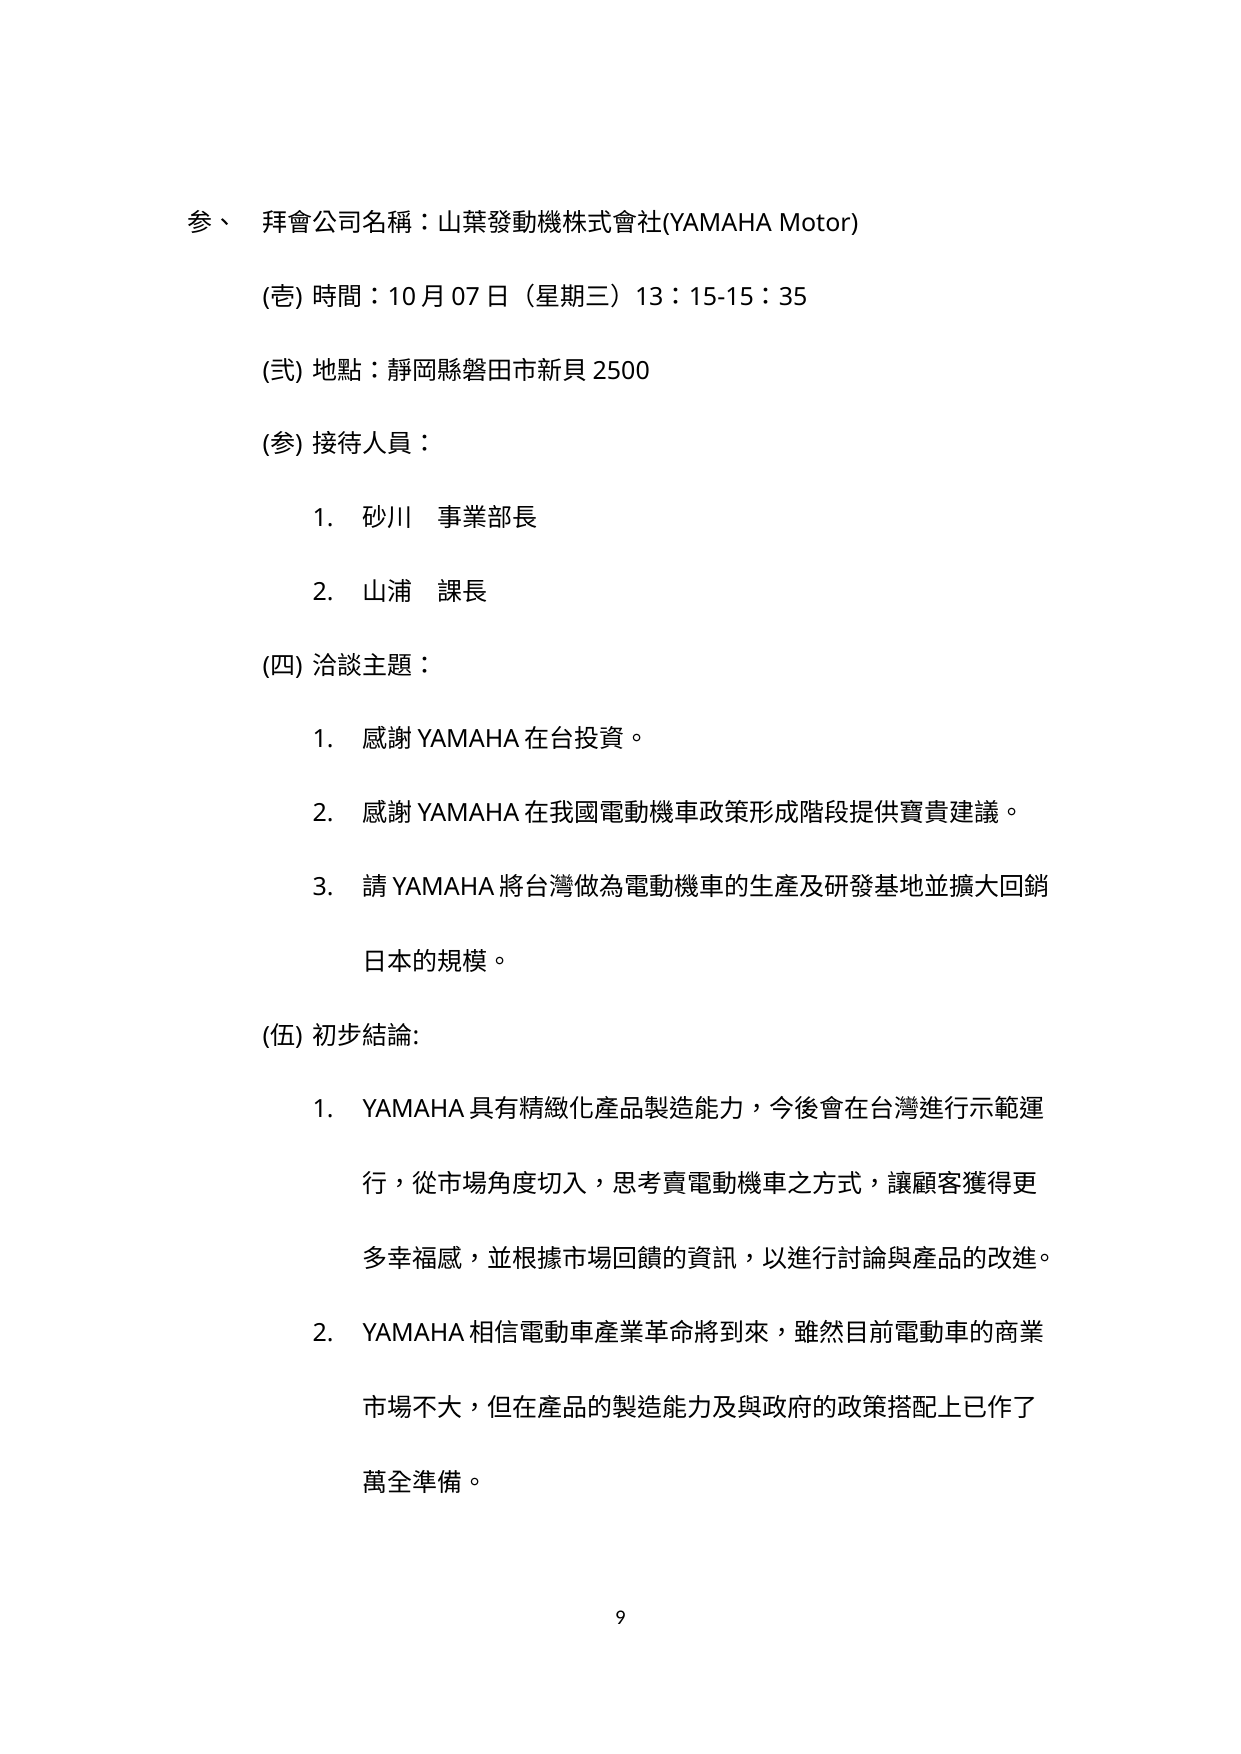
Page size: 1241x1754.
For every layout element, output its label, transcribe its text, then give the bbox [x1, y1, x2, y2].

list 地點：靜岡縣磐田市新貝2500 [262, 349, 1053, 387]
list 拜會公司名稱：山葉發動機株式會社(YAMAHA Motor) [187, 202, 1053, 239]
list YAMAHA具有精緻化產品製造能力，今後會在台灣進行示範運行，從市場角度切入，思考賣電動機車之方式，讓顧客獲得更多幸福感，並根據市場回饋的資訊，以進行討論與產品的改進。 [312, 1088, 1053, 1276]
list 感謝YAMAHA在台投資。 [312, 718, 1053, 756]
list 山浦 課長 [312, 571, 1053, 608]
list 接待人員： [262, 423, 1053, 461]
list 砂川 事業部長 [312, 497, 1053, 534]
list 感謝YAMAHA在我國電動機車政策形成階段提供寶貴建議。 [312, 792, 1053, 829]
list 時間：10月07日（星期三）13：15-15：35 [262, 276, 1053, 313]
list 初步結論: [262, 1014, 1053, 1052]
list YAMAHA相信電動車產業革命將到來，雖然目前電動車的商業市場不大，但在產品的製造能力及與政府的政策搭配上已作了萬全準備。 [312, 1312, 1053, 1499]
list 請YAMAHA將台灣做為電動機車的生產及研發基地並擴大回銷日本的規模。 [312, 866, 1053, 978]
list 洽談主題： [262, 644, 1053, 682]
